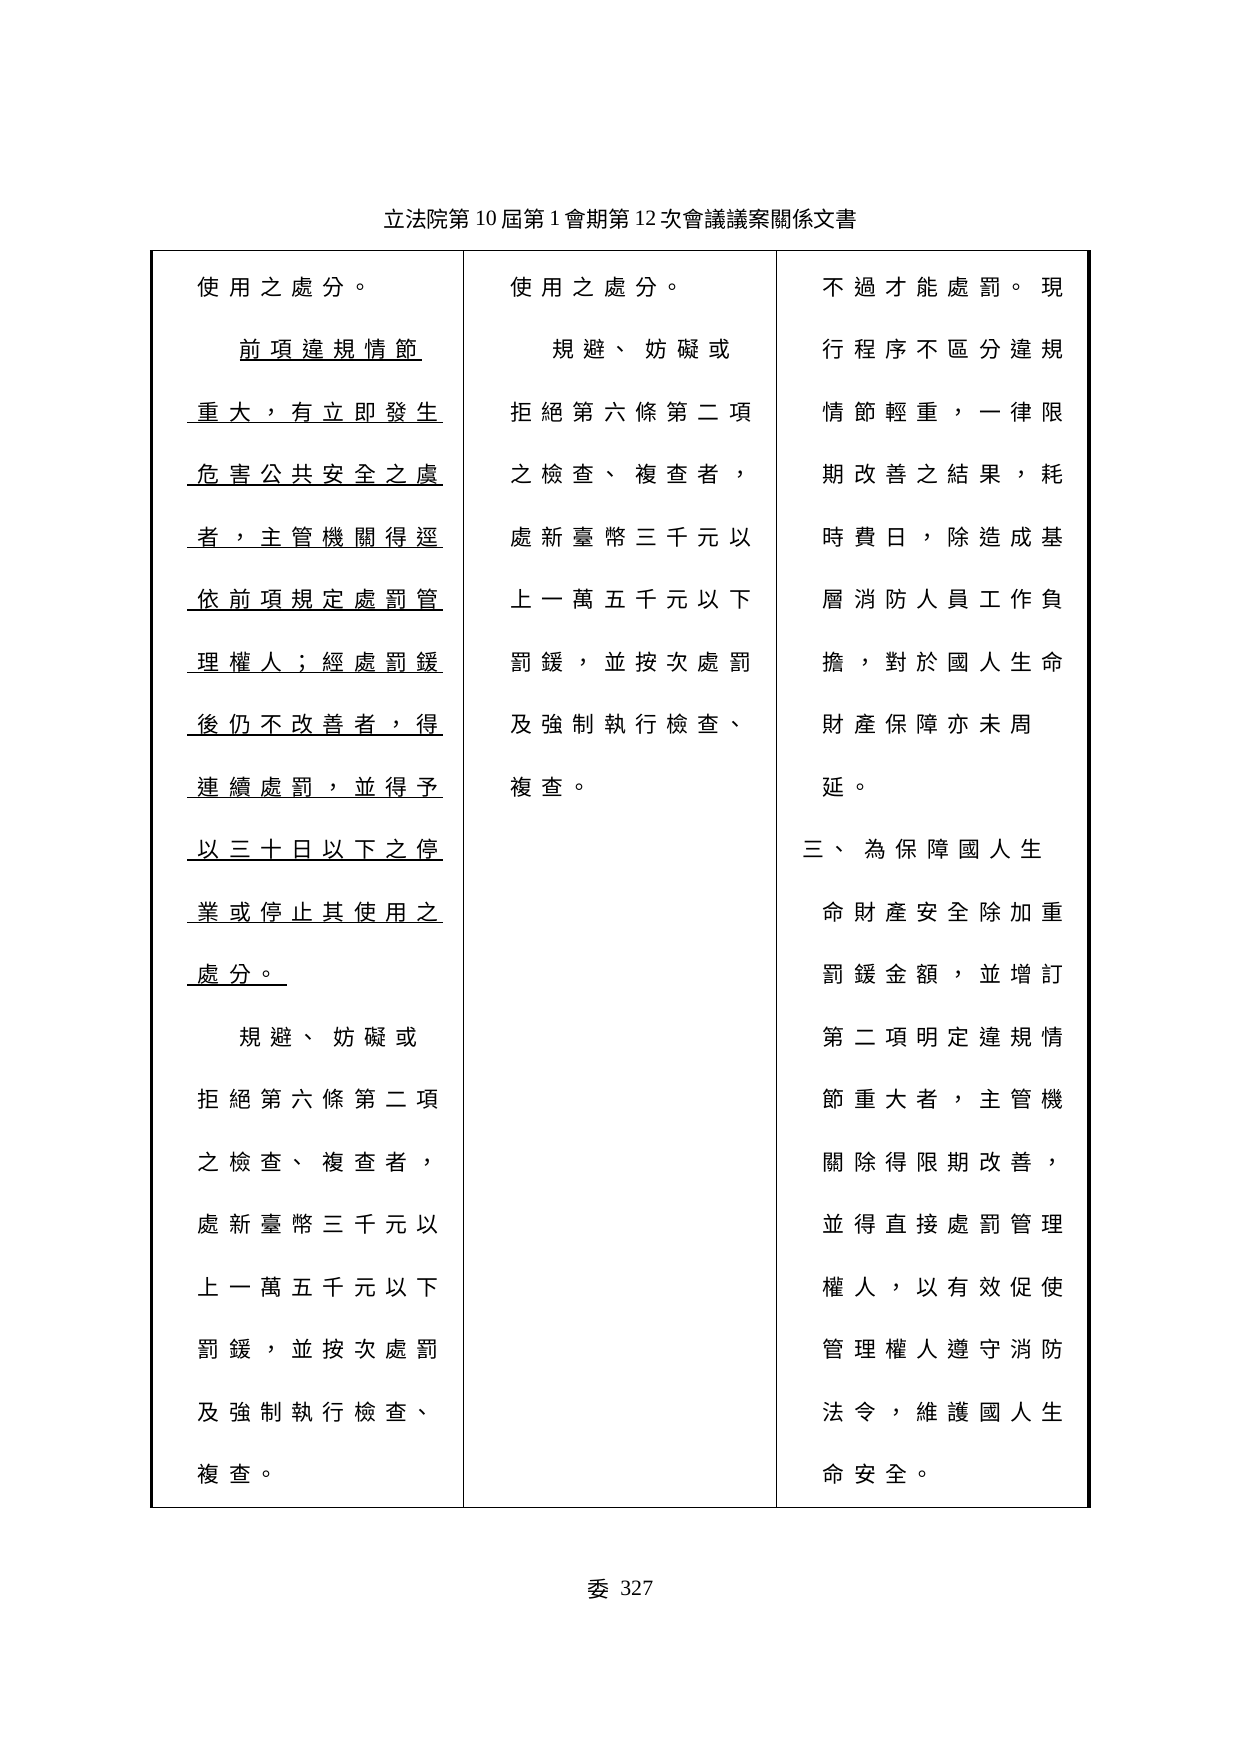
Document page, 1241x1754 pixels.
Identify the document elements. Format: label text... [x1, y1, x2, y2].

table_cell 不過才能處罰。現行程序不區分違規情節輕重，一律限期改善之結果，耗時費日，除造成基層消防人員工作負擔，對於國人生命財產保障亦未周延。 三、為保障國人生命財產安全除加重罰鍰金額，並增訂第二項明定違規情節重大者，主管機關除得限期改善，並得直接處罰管理權人，以有效促使管理權人遵守消防法令，維護國人生命安全。 [777, 251, 1087, 1507]
table_cell 使用之處分。 前項違規情節重大，有立即發生危害公共安全之虞者，主管機關得逕依前項規定處罰管理權人；經處罰鍰後仍不改善者，得連續處罰，並得予以三十日以下之停業或停止其使用之處分。 規避、妨礙或拒絕第六條第二項之檢查、複查者，處新臺幣三千元以上一萬五千元以下罰鍰，並按次處罰及強制執行檢查、複查。 [153, 251, 463, 1507]
table_cell 使用之處分。 規避、妨礙或拒絕第六條第二項之檢查、複查者，處新臺幣三千元以上一萬五千元以下罰鍰，並按次處罰及強制執行檢查、複查。 [464, 251, 776, 1507]
